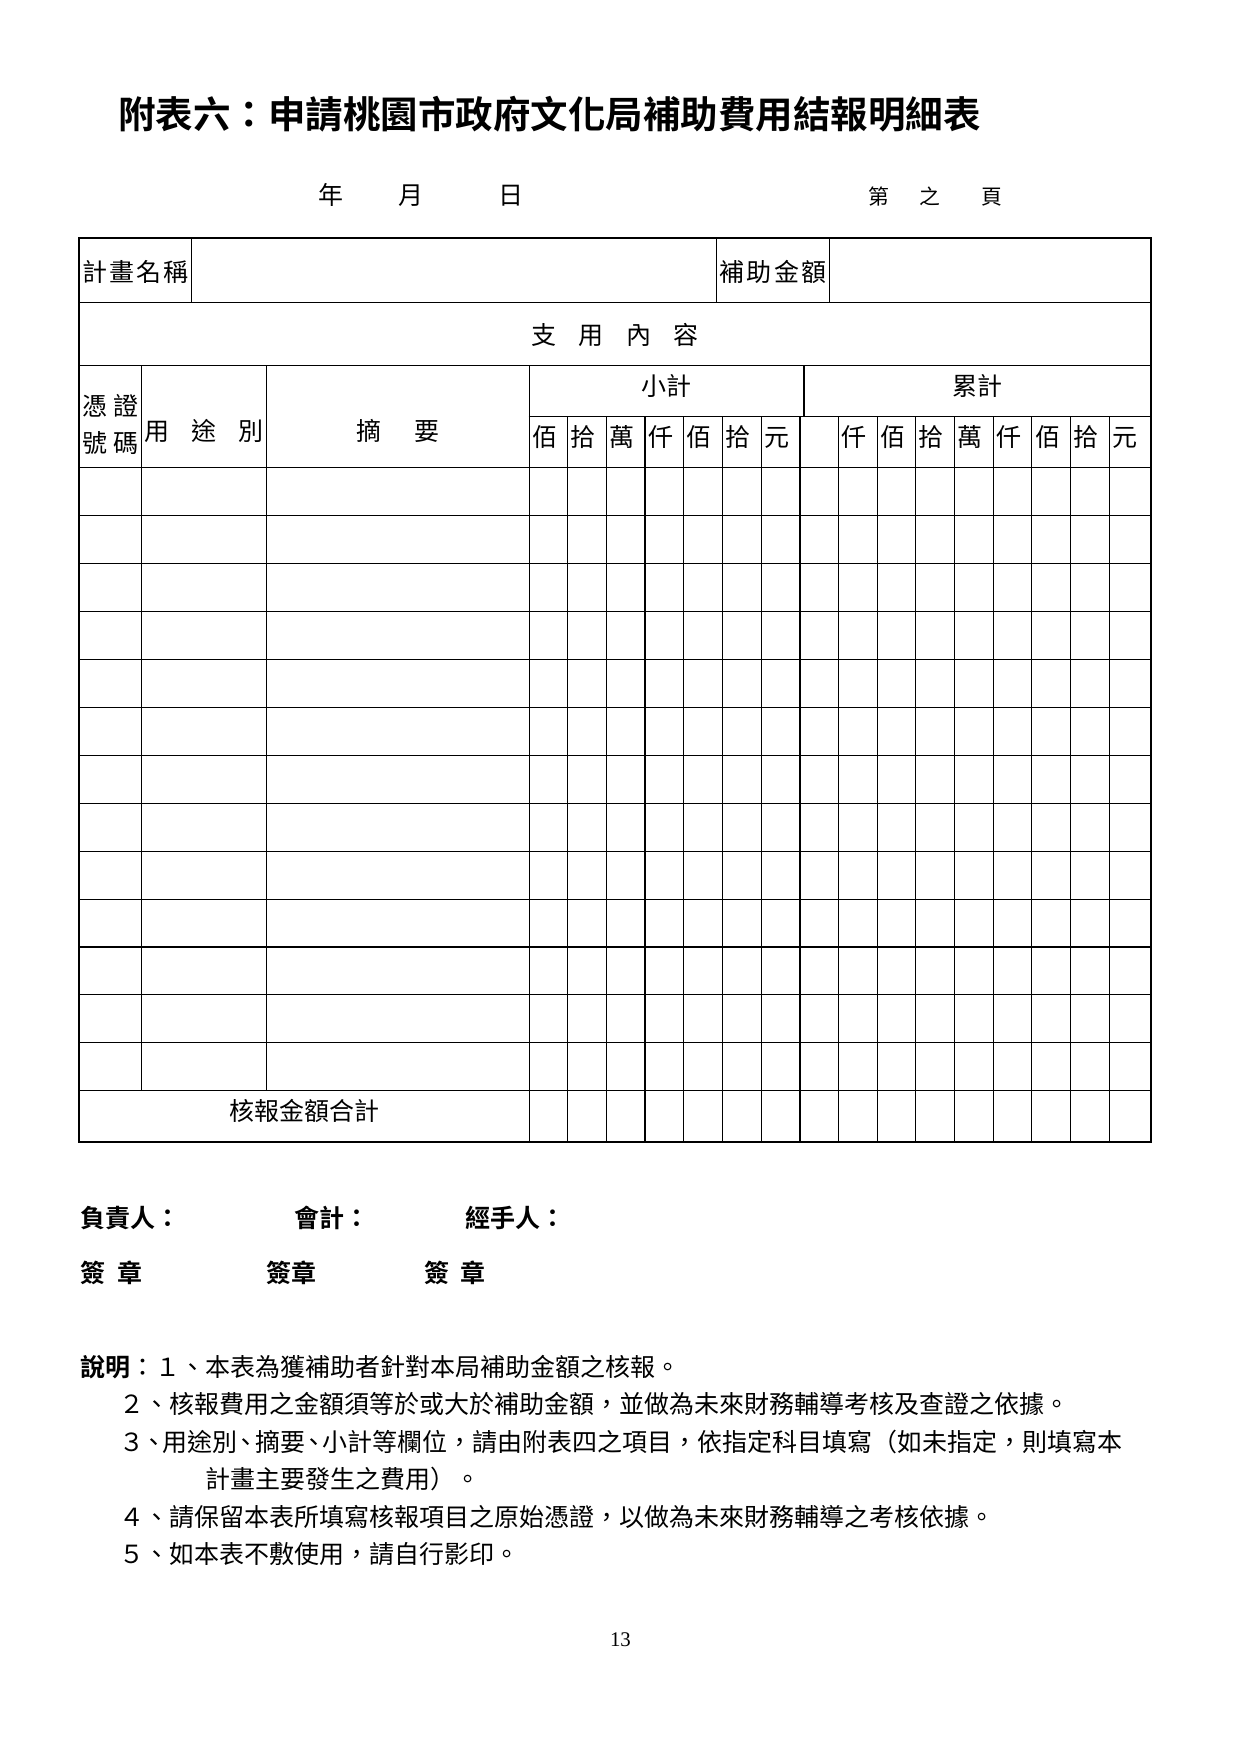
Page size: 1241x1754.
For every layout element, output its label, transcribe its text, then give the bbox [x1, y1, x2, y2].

table_cell [80, 756, 141, 803]
table_cell [142, 564, 266, 611]
text ４、請保留本表所填寫核報項目之原始憑證，以做為未來財務輔導之考核依據。 [81, 1496, 1122, 1534]
table_cell [955, 516, 993, 563]
table_cell [878, 804, 915, 851]
table_cell [684, 708, 722, 755]
table_cell [955, 612, 993, 659]
table_cell [568, 900, 606, 946]
table_cell [684, 612, 722, 659]
table_cell [568, 468, 606, 515]
table_cell [646, 468, 683, 515]
table_cell [80, 516, 141, 563]
table_cell [646, 660, 683, 707]
table_cell [530, 1091, 567, 1141]
table_cell [607, 756, 644, 803]
table_cell [530, 564, 567, 611]
table_cell [723, 804, 761, 851]
table_cell [80, 612, 141, 659]
table_cell [607, 660, 644, 707]
table_cell [1110, 1043, 1150, 1090]
table_cell [530, 516, 567, 563]
table_cell [801, 417, 838, 467]
table_cell [646, 516, 683, 563]
table_cell [568, 708, 606, 755]
table_cell [530, 660, 567, 707]
table_cell [723, 516, 761, 563]
table_cell [839, 995, 877, 1042]
table_cell [530, 708, 567, 755]
table_cell [646, 1091, 683, 1141]
table_cell [878, 708, 915, 755]
table_cell [1071, 1091, 1109, 1141]
table_cell [568, 1043, 606, 1090]
table_cell 元 [762, 417, 799, 467]
table_cell [955, 756, 993, 803]
table_cell [916, 468, 954, 515]
table_cell [607, 1043, 644, 1090]
table_cell [646, 1043, 683, 1090]
table_cell [801, 564, 838, 611]
table_cell [916, 995, 954, 1042]
table_cell [1032, 900, 1070, 946]
table_cell [1071, 756, 1109, 803]
table_cell [1032, 660, 1070, 707]
table_cell [1071, 995, 1109, 1042]
table_cell [607, 804, 644, 851]
table_cell [994, 612, 1031, 659]
table_cell [684, 564, 722, 611]
table_cell [994, 1043, 1031, 1090]
table_cell 小計 [530, 366, 803, 416]
table_header [192, 239, 716, 302]
table_cell [1110, 612, 1150, 659]
table_cell [684, 804, 722, 851]
table_cell [1071, 612, 1109, 659]
table_cell [839, 900, 877, 946]
table_cell [762, 995, 799, 1042]
table_cell 拾 [568, 417, 606, 467]
table_cell 佰 [530, 417, 567, 467]
table_cell [762, 1043, 799, 1090]
table_cell [80, 900, 141, 946]
table_cell [1071, 1043, 1109, 1090]
table_cell [142, 756, 266, 803]
table_cell [839, 564, 877, 611]
text ５、如本表不敷使用，請自行影印。 [81, 1534, 1122, 1571]
table_cell [1032, 804, 1070, 851]
table_cell [684, 516, 722, 563]
table_cell [762, 468, 799, 515]
table_cell [955, 900, 993, 946]
table_cell 支 用 內 容 [80, 303, 1150, 365]
table_cell [1071, 948, 1109, 994]
table_cell [994, 516, 1031, 563]
table_cell [568, 516, 606, 563]
table_cell [646, 852, 683, 898]
table_cell [1071, 708, 1109, 755]
table_cell [142, 468, 266, 515]
table_cell [646, 804, 683, 851]
table_cell [267, 516, 529, 563]
table_cell [994, 756, 1031, 803]
table_cell [142, 804, 266, 851]
table_cell 元 [1110, 417, 1150, 467]
table_cell 拾 [916, 417, 954, 467]
table_cell 萬 [955, 417, 993, 467]
table_cell [839, 756, 877, 803]
table_cell [878, 995, 915, 1042]
table_cell [762, 516, 799, 563]
table_cell [1110, 852, 1150, 898]
table_cell [142, 948, 266, 994]
table_cell [994, 948, 1031, 994]
table_cell [878, 564, 915, 611]
table_cell [1032, 468, 1070, 515]
table_cell [723, 564, 761, 611]
table_cell [568, 660, 606, 707]
table_cell [684, 468, 722, 515]
table_cell [801, 612, 838, 659]
table_cell [839, 660, 877, 707]
table_cell [994, 660, 1031, 707]
table_cell [142, 900, 266, 946]
table_cell [916, 804, 954, 851]
table_cell [916, 1043, 954, 1090]
table_cell [1032, 756, 1070, 803]
table_cell [1110, 516, 1150, 563]
table_cell [607, 852, 644, 898]
text 附表六：申請桃園市政府文化局補助費用結報明細表 [68, 74, 1209, 149]
table_cell [1071, 468, 1109, 515]
table_cell [723, 900, 761, 946]
table_cell [568, 612, 606, 659]
table_cell 佰 [1032, 417, 1070, 467]
table_cell [878, 1043, 915, 1090]
text ３、用途別、摘要、小計等欄位，請由附表四之項目，依指定科目填寫（如未指定，則填寫本計畫主要發生之費用）。 [81, 1421, 1122, 1496]
table_cell [267, 1043, 529, 1090]
table_cell [762, 708, 799, 755]
table_cell [916, 852, 954, 898]
table_cell [994, 995, 1031, 1042]
table_cell [878, 516, 915, 563]
table_cell [723, 1091, 761, 1141]
table_cell [723, 948, 761, 994]
table_cell [684, 756, 722, 803]
table_cell [1032, 564, 1070, 611]
table_cell [916, 900, 954, 946]
table_cell 憑證號碼 [80, 366, 141, 467]
table_cell [1110, 468, 1150, 515]
table_cell [1071, 900, 1109, 946]
table_cell [142, 660, 266, 707]
table_cell [994, 804, 1031, 851]
table_cell [801, 1043, 838, 1090]
table_cell [568, 804, 606, 851]
table_cell [142, 1043, 266, 1090]
table_cell [568, 756, 606, 803]
table_cell [878, 948, 915, 994]
table_cell [607, 564, 644, 611]
table_cell [646, 612, 683, 659]
table_cell [80, 995, 141, 1042]
table_cell [839, 1043, 877, 1090]
table_cell [142, 516, 266, 563]
table_cell [994, 1091, 1031, 1141]
table_cell [1032, 1043, 1070, 1090]
table_cell [916, 660, 954, 707]
table_cell [801, 995, 838, 1042]
table_cell 拾 [1071, 417, 1109, 467]
table_cell [1071, 516, 1109, 563]
table_cell [684, 995, 722, 1042]
table_cell [955, 804, 993, 851]
table_cell [723, 660, 761, 707]
table_cell [267, 852, 529, 898]
table_cell [80, 708, 141, 755]
table_cell [801, 804, 838, 851]
table_cell [1032, 948, 1070, 994]
table_cell 仟 [839, 417, 877, 467]
table_cell [607, 516, 644, 563]
table_cell [530, 900, 567, 946]
table_header [830, 239, 1150, 302]
table_cell [762, 948, 799, 994]
table_cell 拾 [723, 417, 761, 467]
table_cell [955, 948, 993, 994]
table_cell [878, 852, 915, 898]
table_cell [955, 564, 993, 611]
table_cell [142, 995, 266, 1042]
table_cell [1032, 708, 1070, 755]
table_cell [1110, 995, 1150, 1042]
table_cell 佰 [684, 417, 722, 467]
table_cell [267, 804, 529, 851]
table_cell [684, 852, 722, 898]
text 簽 章 簽章 簽 章 [81, 1253, 1122, 1291]
table_cell [801, 516, 838, 563]
table_cell [994, 564, 1031, 611]
table_cell [267, 948, 529, 994]
text 說明：１、本表為獲補助者針對本局補助金額之核報。 [81, 1346, 1122, 1384]
table_cell [530, 852, 567, 898]
table_cell [878, 1091, 915, 1141]
table_cell [1110, 660, 1150, 707]
table_cell [607, 708, 644, 755]
table_cell [762, 564, 799, 611]
table_cell [801, 660, 838, 707]
table_cell [607, 900, 644, 946]
table_cell [801, 708, 838, 755]
table_cell [955, 1043, 993, 1090]
table_cell [955, 995, 993, 1042]
table_cell [267, 900, 529, 946]
table_cell [723, 1043, 761, 1090]
table_cell [762, 900, 799, 946]
text 負責人： 會計： 經手人： [81, 1198, 1122, 1235]
table_cell [878, 612, 915, 659]
table_cell [684, 1091, 722, 1141]
table_cell 仟 [646, 417, 683, 467]
table_cell [762, 1091, 799, 1141]
table_cell [1032, 852, 1070, 898]
table_cell [80, 564, 141, 611]
table_cell [142, 852, 266, 898]
table_cell [955, 660, 993, 707]
table_cell [267, 756, 529, 803]
table_cell [646, 995, 683, 1042]
table_cell [839, 612, 877, 659]
table_cell [801, 1091, 838, 1141]
table_cell [530, 995, 567, 1042]
table_cell [723, 612, 761, 659]
table_cell [530, 612, 567, 659]
table_header 計畫名稱 [80, 239, 191, 302]
table_cell [916, 1091, 954, 1141]
table_cell [839, 852, 877, 898]
table_cell [530, 756, 567, 803]
table_cell [530, 804, 567, 851]
table_cell [723, 708, 761, 755]
table_cell [607, 995, 644, 1042]
table_cell [994, 900, 1031, 946]
table_cell [955, 708, 993, 755]
table_cell [839, 804, 877, 851]
table_cell [142, 612, 266, 659]
table_cell [267, 564, 529, 611]
table_cell [1071, 852, 1109, 898]
table_cell [607, 468, 644, 515]
table_cell [916, 948, 954, 994]
table_cell [762, 804, 799, 851]
table_cell [1071, 804, 1109, 851]
table_cell [607, 612, 644, 659]
table_cell [1110, 948, 1150, 994]
table_cell [1032, 1091, 1070, 1141]
table_cell [839, 1091, 877, 1141]
table_cell [723, 468, 761, 515]
text ２、核報費用之金額須等於或大於補助金額，並做為未來財務輔導考核及查證之依據。 [81, 1384, 1122, 1421]
table_cell [723, 756, 761, 803]
text 年 月 日 第 之 頁 [68, 174, 1209, 212]
table_cell 核報金額合計 [80, 1091, 529, 1141]
table_cell [801, 756, 838, 803]
table_cell [916, 564, 954, 611]
table_cell [684, 660, 722, 707]
table_cell [568, 948, 606, 994]
table_cell [994, 468, 1031, 515]
table_cell [267, 995, 529, 1042]
table_cell [762, 756, 799, 803]
table_cell [1032, 516, 1070, 563]
table_cell [530, 948, 567, 994]
table_cell [646, 900, 683, 946]
table_cell [267, 708, 529, 755]
table_cell [762, 852, 799, 898]
table_cell 佰 [878, 417, 915, 467]
table_cell [955, 1091, 993, 1141]
table_cell [801, 468, 838, 515]
table_cell [530, 468, 567, 515]
table_cell [1071, 564, 1109, 611]
table_cell [80, 1043, 141, 1090]
table_cell [80, 804, 141, 851]
table_cell [839, 468, 877, 515]
table_cell [646, 948, 683, 994]
table_cell [801, 948, 838, 994]
table_cell [684, 948, 722, 994]
table_cell [1032, 612, 1070, 659]
table_cell [723, 852, 761, 898]
table_cell [568, 995, 606, 1042]
table_cell [80, 948, 141, 994]
table_cell [1110, 708, 1150, 755]
table_cell [878, 900, 915, 946]
table_cell [568, 564, 606, 611]
table_cell 仟 [994, 417, 1031, 467]
table_cell [801, 900, 838, 946]
table_cell [839, 948, 877, 994]
table_cell [267, 612, 529, 659]
table_cell [878, 468, 915, 515]
table_cell 萬 [607, 417, 644, 467]
table_cell [916, 756, 954, 803]
table_cell [646, 564, 683, 611]
table_cell [80, 660, 141, 707]
table_cell [646, 756, 683, 803]
table_cell [1110, 900, 1150, 946]
table_cell [916, 612, 954, 659]
table_cell [1110, 756, 1150, 803]
table_cell 摘 要 [267, 366, 529, 467]
table_cell [994, 852, 1031, 898]
table_cell [916, 516, 954, 563]
table_cell [1110, 564, 1150, 611]
table_cell [646, 708, 683, 755]
table_cell [762, 660, 799, 707]
table_cell 累計 [805, 366, 1150, 416]
table_cell [684, 900, 722, 946]
table_cell [568, 852, 606, 898]
table_cell [916, 708, 954, 755]
table_cell [994, 708, 1031, 755]
table_cell [839, 708, 877, 755]
table_cell [839, 516, 877, 563]
table_cell [878, 660, 915, 707]
table_cell [80, 468, 141, 515]
table_cell [1032, 995, 1070, 1042]
table_header 補助金額 [717, 239, 829, 302]
table_cell [607, 1091, 644, 1141]
table_cell [568, 1091, 606, 1141]
table_cell [267, 468, 529, 515]
table_cell [267, 660, 529, 707]
table_cell [1110, 804, 1150, 851]
table_cell [955, 852, 993, 898]
table_cell [1110, 1091, 1150, 1141]
table_cell [607, 948, 644, 994]
table_cell 用途別 [142, 366, 266, 467]
table_cell [530, 1043, 567, 1090]
table_cell [723, 995, 761, 1042]
table_cell [801, 852, 838, 898]
table_cell [684, 1043, 722, 1090]
table_cell [1071, 660, 1109, 707]
table_cell [955, 468, 993, 515]
table_cell [80, 852, 141, 898]
table_cell [878, 756, 915, 803]
table_cell [142, 708, 266, 755]
table_cell [762, 612, 799, 659]
